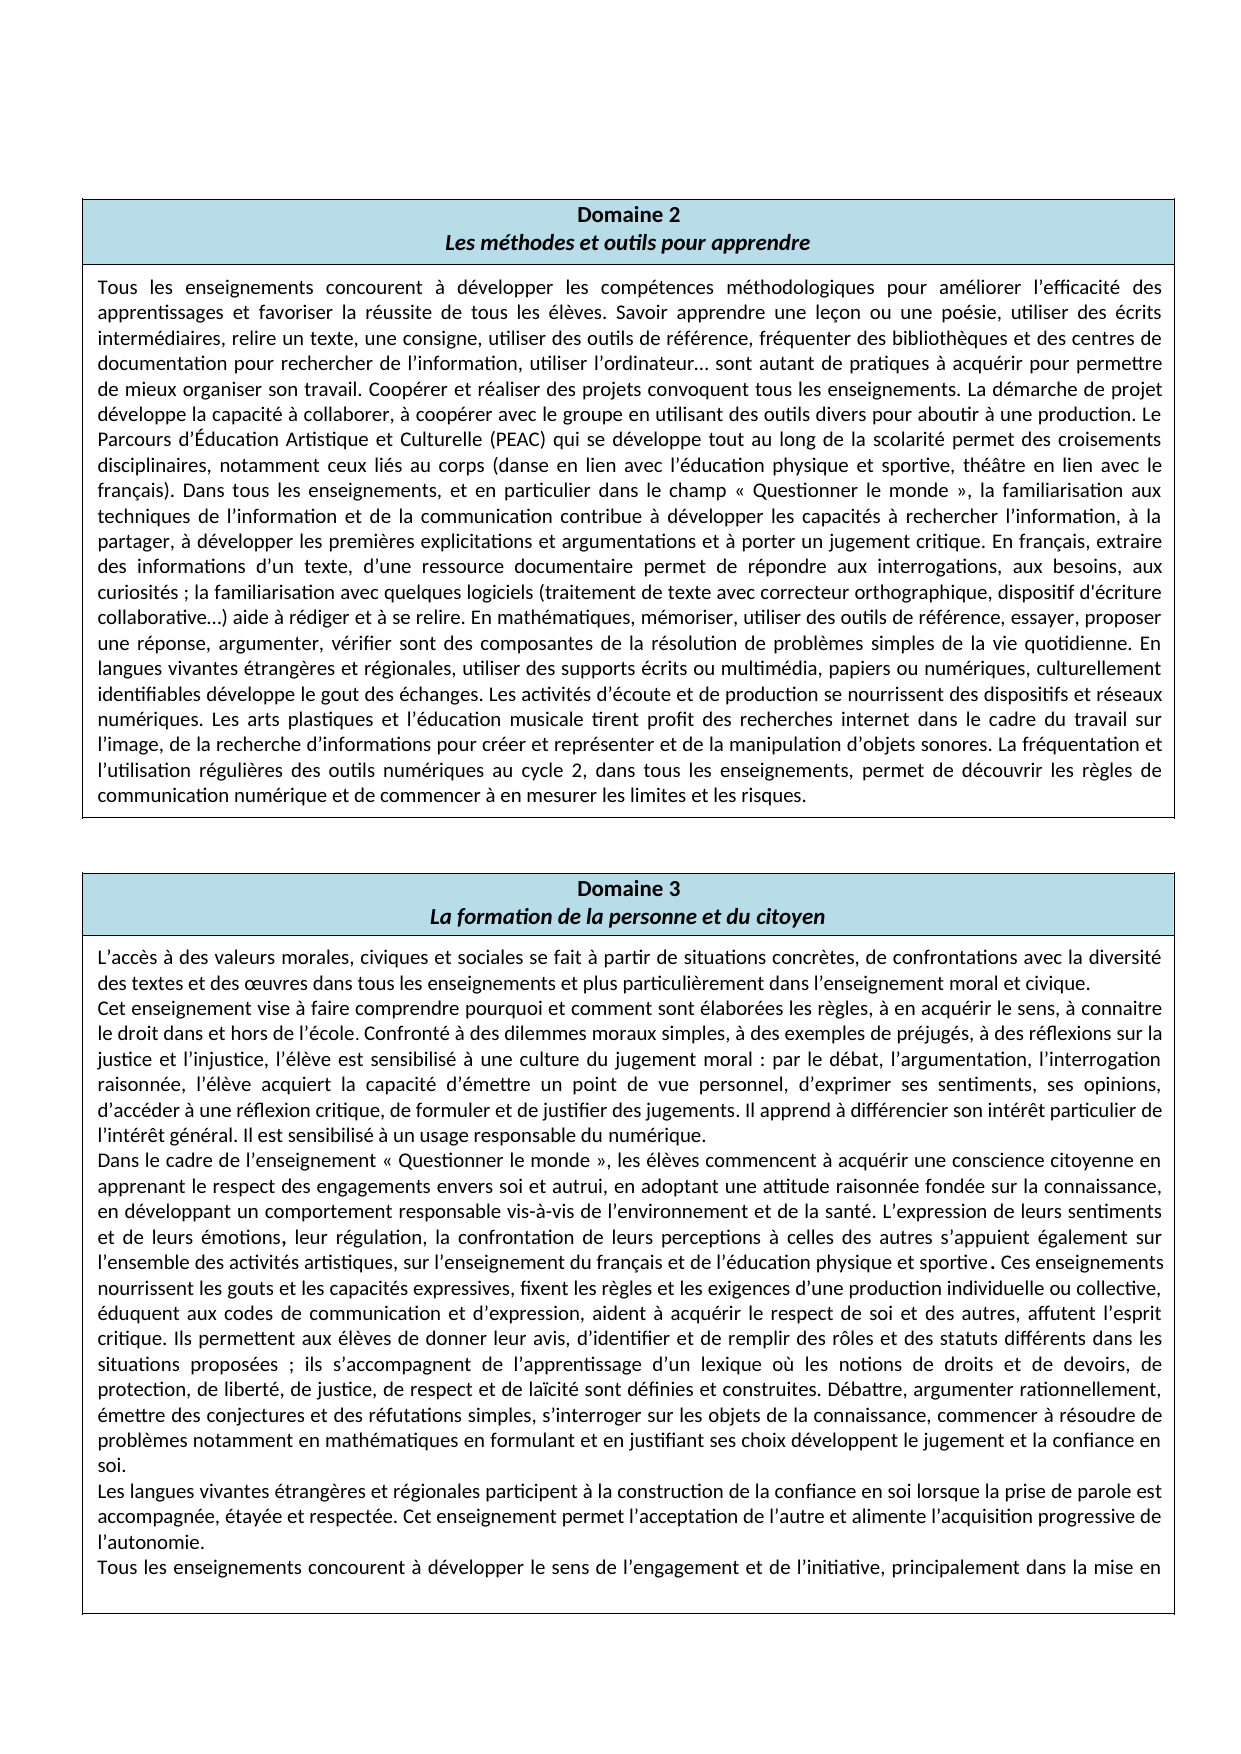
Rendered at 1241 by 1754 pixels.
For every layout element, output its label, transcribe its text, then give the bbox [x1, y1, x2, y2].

text L’accès à des valeurs morales, civiques et sociales se fait à partir de situations concrètes, de confrontations avec la diversité des textes et des œuvres dans tous les enseignements et plus particulièrement dans l’enseignement moral et civique. [97, 944, 1163, 995]
text Tous les enseignements concourent à développer le sens de l’engagement et de l’initiative, principalement dans la mise en [97, 1554, 1164, 1580]
text Cet enseignement vise à faire comprendre pourquoi et comment sont élaborées les règles, à en acquérir le sens, à connaitre le droit dans et hors de l’école. Confronté à des dilemmes moraux simples, à des exemples de préjugés, à des réflexions sur la justice et l’injustice, l’élève est sensibilisé à une culture du jugement moral : par le débat, l’argumentation, l’interrogation raisonnée, l’élève acquiert la capacité d’émettre un point de vue personnel, d’exprimer ses sentiments, ses opinions, d’accéder à une réflexion critique, de formuler et de justifier des jugements. Il apprend à différencier son intérêt particulier de l’intérêt général. Il est sensibilisé à un usage responsable du numérique. [97, 995, 1164, 1148]
text Tous les enseignements concourent à développer les compétences méthodologiques pour améliorer l’efficacité des apprentissages et favoriser la réussite de tous les élèves. Savoir apprendre une leçon ou une poésie, utiliser des écrits intermédiaires, relire un texte, une consigne, utiliser des outils de référence, fréquenter des bibliothèques et des centres de documentation pour rechercher de l’information, utiliser l’ordinateur… sont autant de pratiques à acquérir pour permettre de mieux organiser son travail. Coopérer et réaliser des projets convoquent tous les enseignements. La démarche de projet développe la capacité à collaborer, à coopérer avec le groupe en utilisant des outils divers pour aboutir à une production. Le Parcours d’Éducation Artistique et Culturelle (PEAC) qui se développe tout au long de la scolarité permet des croisements disciplinaires, notamment ceux liés au corps (danse en lien avec l’éducation physique et sportive, théâtre en lien avec le français). Dans tous les enseignements, et en particulier dans le champ « Questionner le monde », la familiarisation aux techniques de l’information et de la communication contribue à développer les capacités à rechercher l’information, à la partager, à développer les premières explicitations et argumentations et à porter un jugement critique. En français, extraire des informations d’un texte, d’une ressource documentaire permet de répondre aux interrogations, aux besoins, aux curiosités ; la familiarisation avec quelques logiciels (traitement de texte avec correcteur orthographique, dispositif d'écriture collaborative…) aide à rédiger et à se relire. En mathématiques, mémoriser, utiliser des outils de référence, essayer, proposer une réponse, argumenter, vérifier sont des composantes de la résolution de problèmes simples de la vie quotidienne. En langues vivantes étrangères et régionales, utiliser des supports écrits ou multimédia, papiers ou numériques, culturellement identifiables développe le gout des échanges. Les activités d’écoute et de production se nourrissent des dispositifs et réseaux numériques. Les arts plastiques et l’éducation musicale tirent profit des recherches internet dans le cadre du travail sur l’image, de la recherche d’informations pour créer et représenter et de la manipulation d’objets sonores. La fréquentation et l’utilisation régulières des outils numériques au cycle 2, dans tous les enseignements, permet de découvrir les règles de communication numérique et de commencer à en mesurer les limites et les risques. [97, 274, 1164, 808]
text Dans le cadre de l’enseignement « Questionner le monde », les élèves commencent à acquérir une conscience citoyenne en apprenant le respect des engagements envers soi et autrui, en adoptant une attitude raisonnée fondée sur la connaissance, en développant un comportement responsable vis-à-vis de l’environnement et de la santé. L’expression de leurs sentiments et de leurs émotions, leur régulation, la confrontation de leurs perceptions à celles des autres s’appuient également sur l’ensemble des activités artistiques, sur l’enseignement du français et de l’éducation physique et sportive. Ces enseignements nourrissent les gouts et les capacités expressives, fixent les règles et les exigences d’une production individuelle ou collective, éduquent aux codes de communication et d’expression, aident à acquérir le respect de soi et des autres, affutent l’esprit critique. Ils permettent aux élèves de donner leur avis, d’identifier et de remplir des rôles et des statuts différents dans les situations proposées ; ils s’accompagnent de l’apprentissage d’un lexique où les notions de droits et de devoirs, de protection, de liberté, de justice, de respect et de laïcité sont définies et construites. Débattre, argumenter rationnellement, émettre des conjectures et des réfutations simples, s’interroger sur les objets de la connaissance, commencer à résoudre de problèmes notamment en mathématiques en formulant et en justifiant ses choix développent le jugement et la confiance en soi. [97, 1148, 1164, 1478]
text Les langues vivantes étrangères et régionales participent à la construction de la confiance en soi lorsque la prise de parole est accompagnée, étayée et respectée. Cet enseignement permet l’acceptation de l’autre et alimente l’acquisition progressive de l’autonomie. [97, 1478, 1164, 1554]
